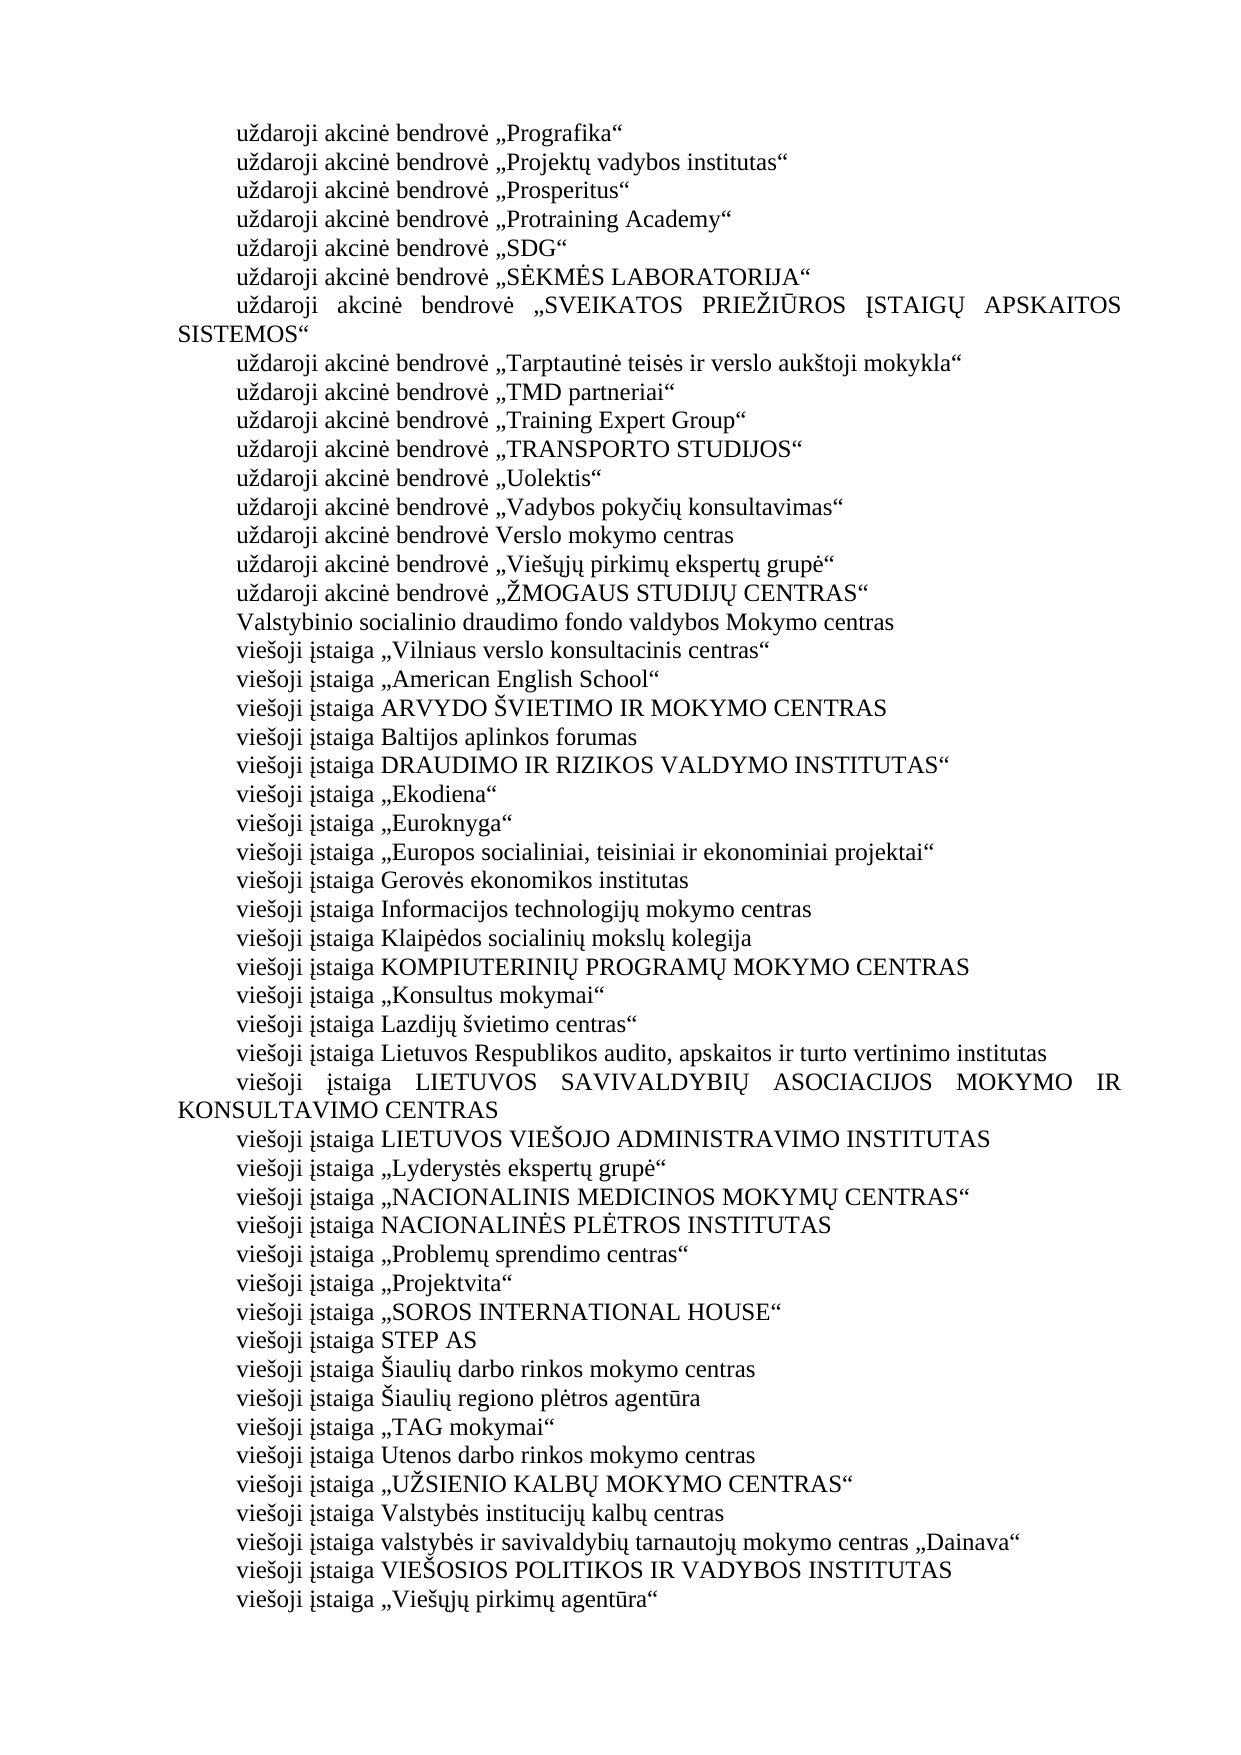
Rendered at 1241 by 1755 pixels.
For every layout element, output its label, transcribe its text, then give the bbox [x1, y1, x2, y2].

text viešoji įstaiga „NACIONALINIS MEDICINOS MOKYMŲ CENTRAS“ [177, 1182, 1122, 1211]
text viešoji įstaiga valstybės ir savivaldybių tarnautojų mokymo centras „Dainava“ [177, 1527, 1122, 1556]
text viešoji įstaiga KOMPIUTERINIŲ PROGRAMŲ MOKYMO CENTRAS [177, 952, 1122, 981]
text viešoji įstaiga „TAG mokymai“ [177, 1412, 1122, 1441]
text viešoji įstaiga „UŽSIENIO KALBŲ MOKYMO CENTRAS“ [177, 1469, 1122, 1498]
text viešoji įstaiga Šiaulių darbo rinkos mokymo centras [177, 1354, 1122, 1383]
text viešoji įstaiga „Problemų sprendimo centras“ [177, 1239, 1122, 1268]
text uždaroji akcinė bendrovė „ŽMOGAUS STUDIJŲ CENTRAS“ [177, 578, 1122, 607]
text viešoji įstaiga Valstybės institucijų kalbų centras [177, 1498, 1122, 1527]
text viešoji įstaiga „Vilniaus verslo konsultacinis centras“ [177, 636, 1122, 664]
text viešoji įstaiga DRAUDIMO IR RIZIKOS VALDYMO INSTITUTAS“ [177, 751, 1122, 779]
text viešoji įstaiga LIETUVOS VIEŠOJO ADMINISTRAVIMO INSTITUTAS [177, 1124, 1122, 1153]
text uždaroji akcinė bendrovė „TRANSPORTO STUDIJOS“ [177, 434, 1122, 463]
text viešoji įstaiga LIETUVOS SAVIVALDYBIŲ ASOCIACIJOS MOKYMO IR KONSULTAVIMO CENTRAS [177, 1067, 1122, 1124]
text viešoji įstaiga VIEŠOSIOS POLITIKOS IR VADYBOS INSTITUTAS [177, 1556, 1122, 1584]
text viešoji įstaiga „Ekodiena“ [177, 779, 1122, 808]
text Valstybinio socialinio draudimo fondo valdybos Mokymo centras [177, 607, 1122, 636]
text uždaroji akcinė bendrovė „Viešųjų pirkimų ekspertų grupė“ [177, 549, 1122, 578]
text uždaroji akcinė bendrovė Verslo mokymo centras [177, 521, 1122, 549]
text viešoji įstaiga Informacijos technologijų mokymo centras [177, 894, 1122, 923]
text viešoji įstaiga „SOROS INTERNATIONAL HOUSE“ [177, 1297, 1122, 1326]
text viešoji įstaiga ARVYDO ŠVIETIMO IR MOKYMO CENTRAS [177, 693, 1122, 722]
text uždaroji akcinė bendrovė „SVEIKATOS PRIEŽIŪROS ĮSTAIGŲ APSKAITOS SISTEMOS“ [177, 291, 1122, 348]
text viešoji įstaiga „Projektvita“ [177, 1268, 1122, 1297]
text uždaroji akcinė bendrovė „Prografika“ [177, 118, 1122, 147]
text uždaroji akcinė bendrovė „Tarptautinė teisės ir verslo aukštoji mokykla“ [177, 348, 1122, 377]
text viešoji įstaiga Utenos darbo rinkos mokymo centras [177, 1441, 1122, 1469]
text uždaroji akcinė bendrovė „Training Expert Group“ [177, 406, 1122, 434]
text viešoji įstaiga „Europos socialiniai, teisiniai ir ekonominiai projektai“ [177, 837, 1122, 866]
text viešoji įstaiga Lazdijų švietimo centras“ [177, 1009, 1122, 1038]
text viešoji įstaiga Lietuvos Respublikos audito, apskaitos ir turto vertinimo institutas [177, 1038, 1122, 1067]
text uždaroji akcinė bendrovė „Vadybos pokyčių konsultavimas“ [177, 492, 1122, 521]
text viešoji įstaiga „Konsultus mokymai“ [177, 981, 1122, 1009]
text viešoji įstaiga Baltijos aplinkos forumas [177, 722, 1122, 751]
text viešoji įstaiga Šiaulių regiono plėtros agentūra [177, 1383, 1122, 1412]
text viešoji įstaiga „Lyderystės ekspertų grupė“ [177, 1153, 1122, 1182]
text viešoji įstaiga „Euroknyga“ [177, 808, 1122, 837]
text viešoji įstaiga STEP AS [177, 1326, 1122, 1354]
text uždaroji akcinė bendrovė „Protraining Academy“ [177, 204, 1122, 233]
text viešoji įstaiga „Viešųjų pirkimų agentūra“ [177, 1584, 1122, 1613]
text viešoji įstaiga Klaipėdos socialinių mokslų kolegija [177, 923, 1122, 952]
text uždaroji akcinė bendrovė „Uolektis“ [177, 463, 1122, 492]
text uždaroji akcinė bendrovė „TMD partneriai“ [177, 377, 1122, 406]
text uždaroji akcinė bendrovė „SĖKMĖS LABORATORIJA“ [177, 262, 1122, 291]
text viešoji įstaiga NACIONALINĖS PLĖTROS INSTITUTAS [177, 1211, 1122, 1239]
text uždaroji akcinė bendrovė „Prosperitus“ [177, 176, 1122, 204]
text viešoji įstaiga Gerovės ekonomikos institutas [177, 866, 1122, 894]
text uždaroji akcinė bendrovė „Projektų vadybos institutas“ [177, 147, 1122, 176]
text viešoji įstaiga „American English School“ [177, 664, 1122, 693]
text uždaroji akcinė bendrovė „SDG“ [177, 233, 1122, 262]
